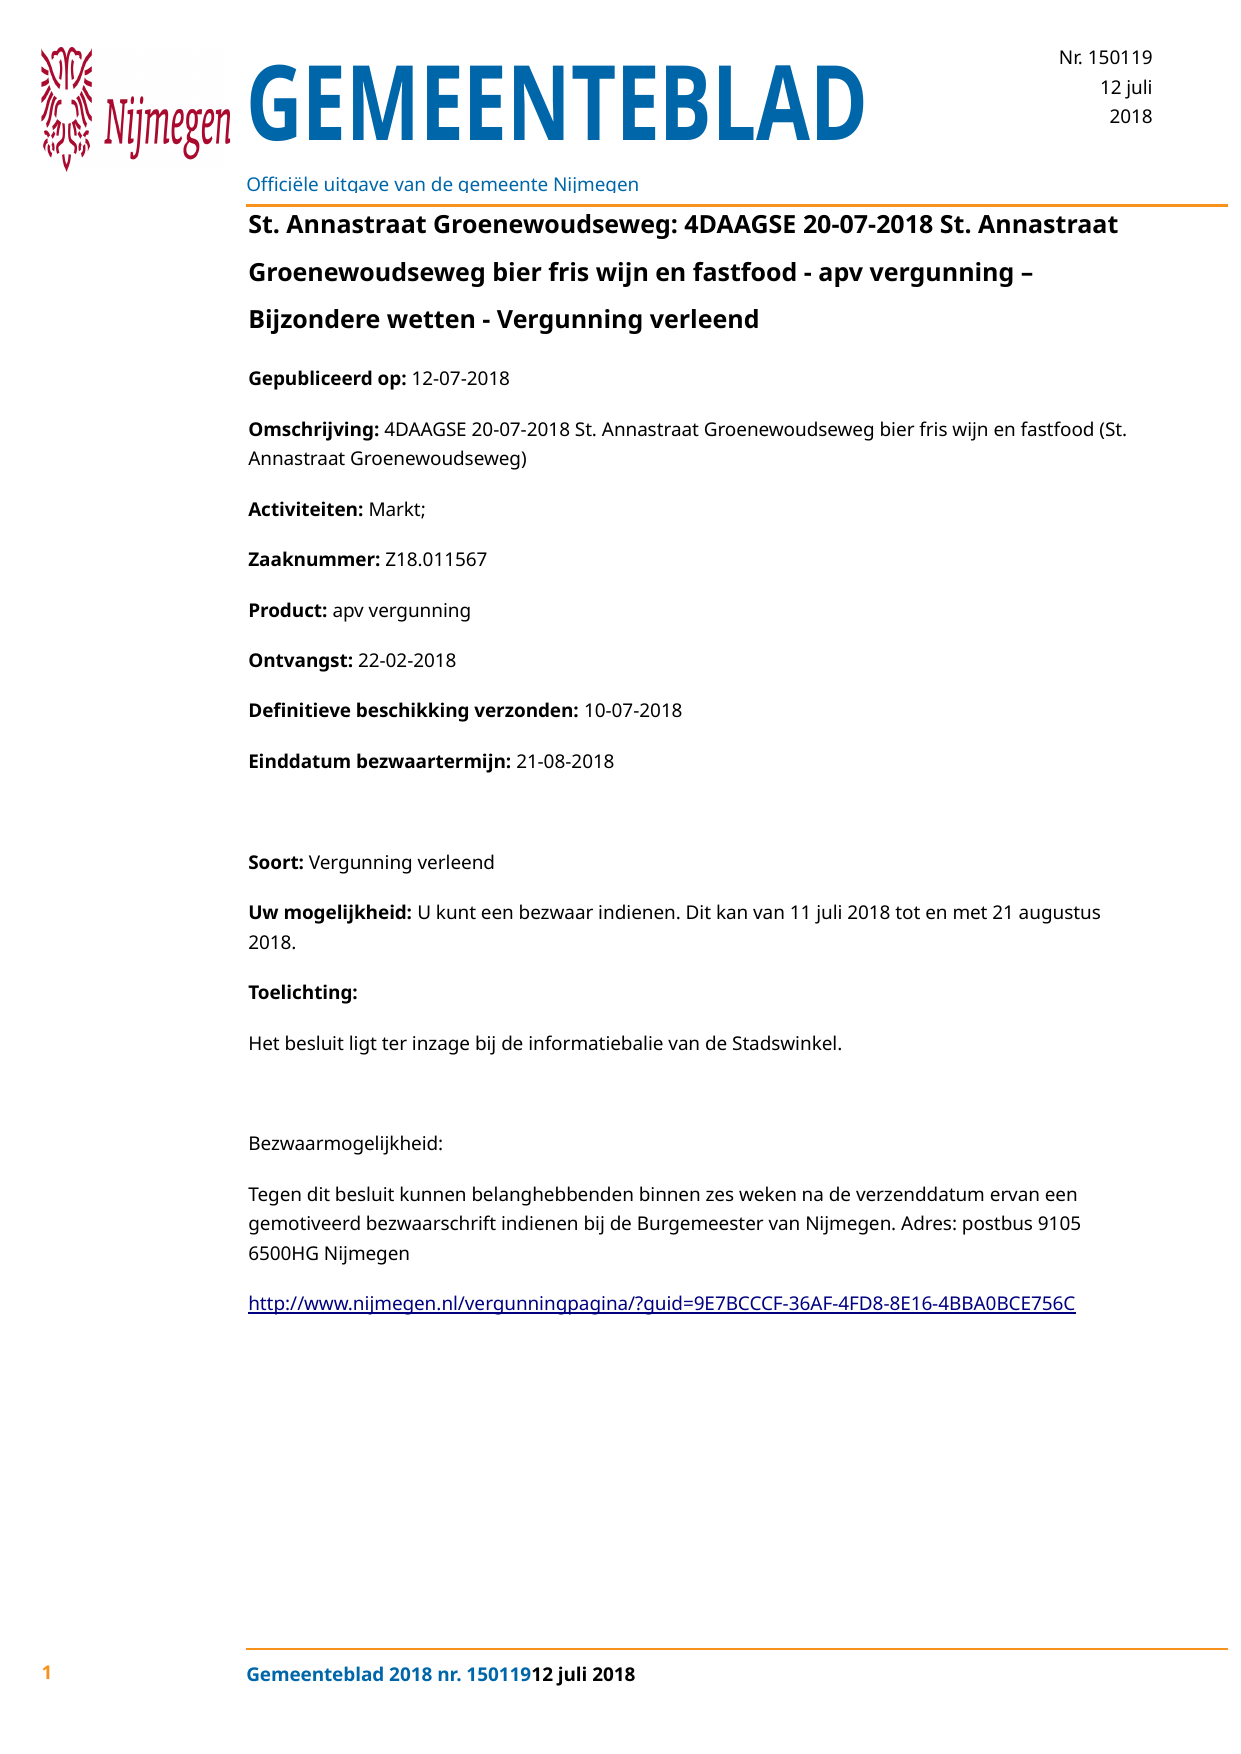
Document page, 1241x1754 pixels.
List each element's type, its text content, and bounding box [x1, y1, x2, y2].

text Soort: Vergunning verleend [248, 849, 1152, 874]
text Uw mogelijkheid: U kunt een bezwaar indienen. Dit kan van 11 juli 2018 tot en met 21 augustus 2018. [248, 899, 1152, 954]
text Omschrijving: 4DAAGSE 20-07-2018 St. Annastraat Groenewoudseweg bier fris wijn en fastfood (St. Annastraat Groenewoudseweg) [248, 416, 1152, 471]
text Zaaknummer: Z18.011567 [248, 546, 1152, 572]
text Bezwaarmogelijkheid: [248, 1131, 1152, 1156]
picture [41, 47, 231, 172]
text Definitieve beschikking verzonden: 10-07-2018 [248, 698, 1152, 723]
text St. Annastraat Groenewoudseweg: 4DAAGSE 20-07-2018 St. Annastraat Groenewoudseweg bier fris wijn en fastfood - apv vergunning – Bijzondere wetten - Vergunning verleend [248, 207, 1152, 336]
text Einddatum bezwaartermijn: 21-08-2018 [248, 748, 1152, 774]
text Tegen dit besluit kunnen belanghebbenden binnen zes weken na de verzenddatum ervan een gemotiveerd bezwaarschrift indienen bij de Burgemeester van Nijmegen. Adres: postbus 9105 6500HG Nijmegen [248, 1181, 1152, 1266]
text Toelichting: [248, 979, 1152, 1005]
text Activiteiten: Markt; [248, 496, 1152, 522]
text Product: apv vergunning [248, 597, 1152, 622]
text Ontvangst: 22-02-2018 [248, 647, 1152, 673]
text Het besluit ligt ter inzage bij de informatiebalie van de Stadswinkel. [248, 1030, 1152, 1055]
text Gepubliceerd op: 12-07-2018 [248, 366, 1152, 391]
text http://www.nijmegen.nl/vergunningpagina/?guid=9E7BCCCF-36AF-4FD8-8E16-4BBA0BCE756C [248, 1291, 1152, 1316]
